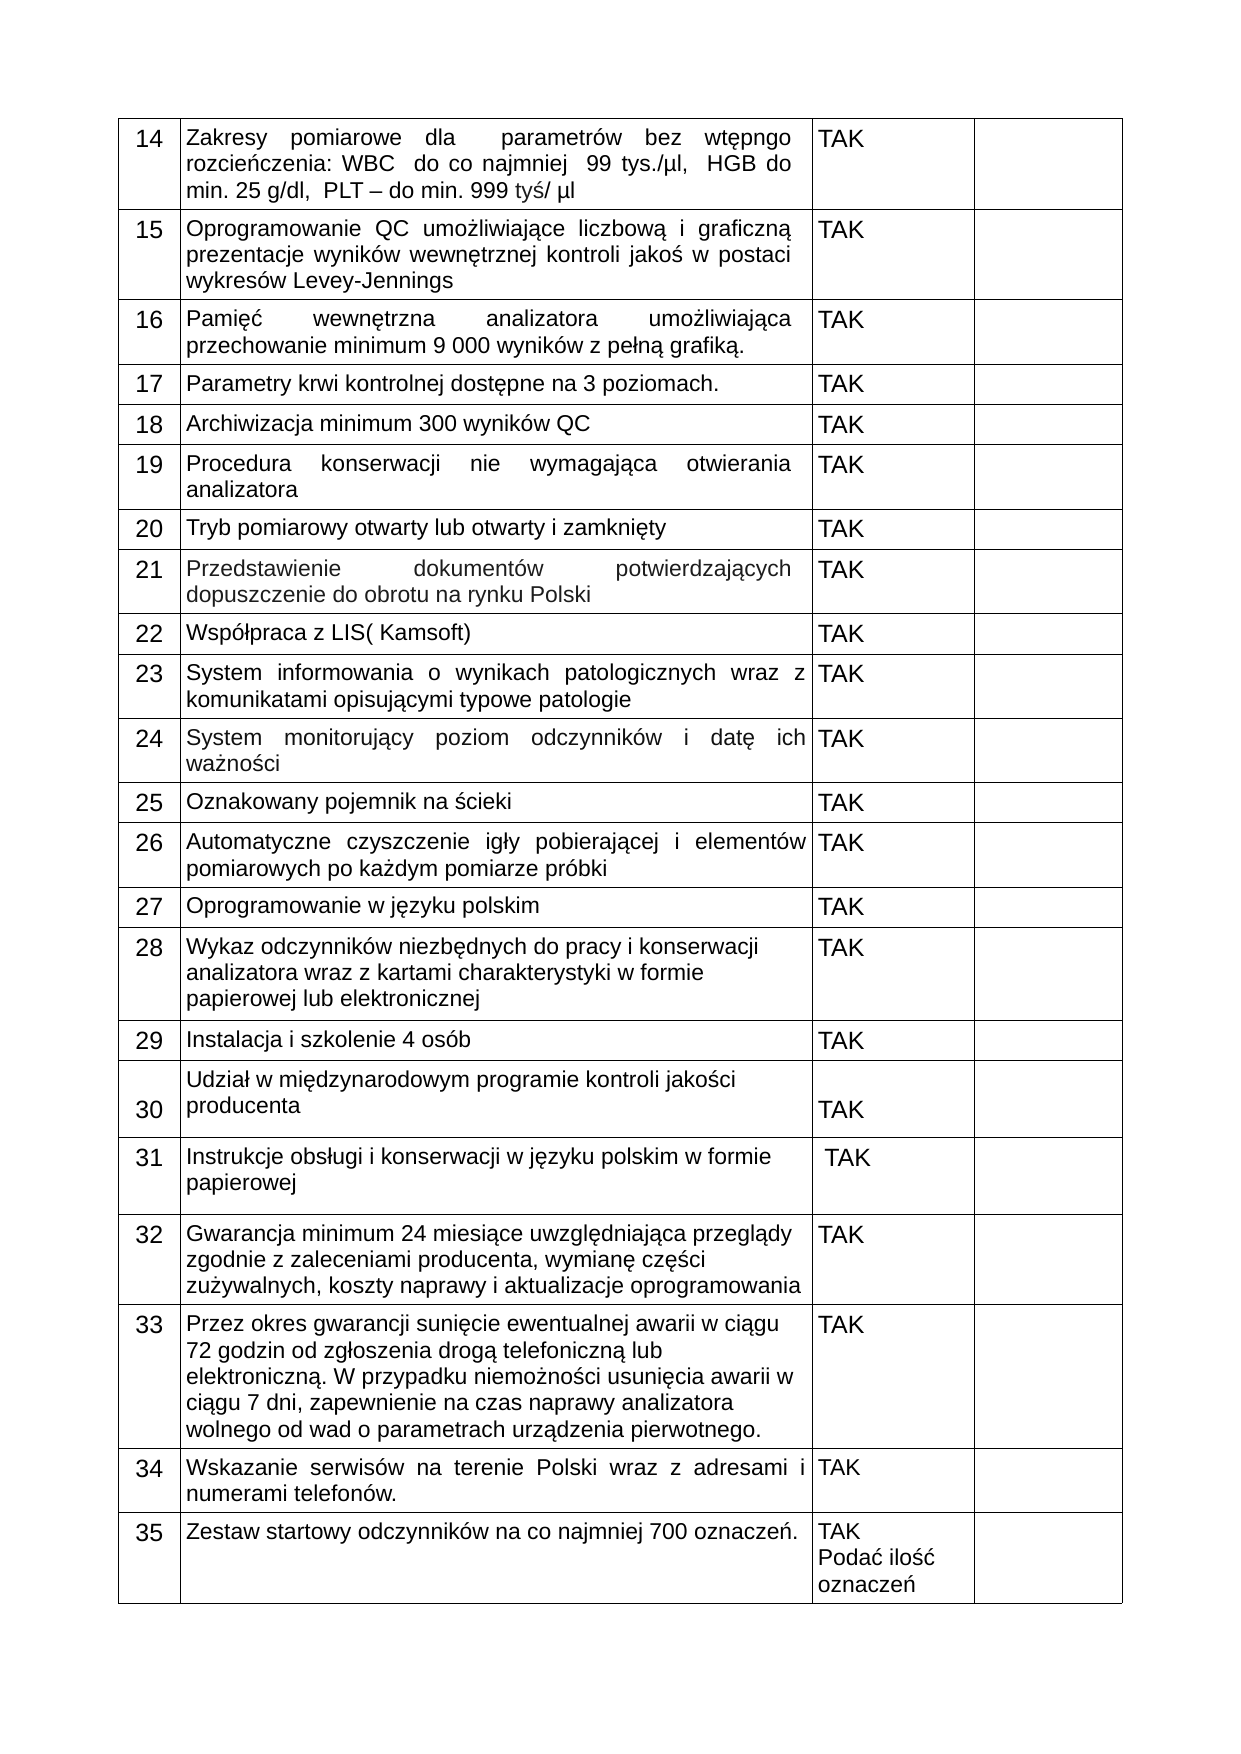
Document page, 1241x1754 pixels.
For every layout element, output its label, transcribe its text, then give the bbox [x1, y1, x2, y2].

table_cell TAK Podać ilość oznaczeń [813, 1513, 974, 1603]
table_cell 22 [119, 614, 180, 653]
table_cell 16 [119, 300, 180, 364]
table_cell TAK [813, 719, 974, 782]
table_cell Tryb pomiarowy otwarty lub otwarty i zamknięty [181, 510, 812, 549]
table_cell Automatyczne czyszczenie igły pobierającej i elementów pomiarowych po każdym pomiarze próbki [181, 823, 812, 887]
table_cell Instrukcje obsługi i konserwacji w języku polskim w formie papierowej [181, 1138, 812, 1214]
table_cell 31 [119, 1138, 180, 1214]
table_cell TAK [813, 823, 974, 887]
table_cell [975, 1305, 1122, 1448]
table_cell [975, 445, 1122, 508]
table_cell TAK [813, 1215, 974, 1304]
table_cell [975, 550, 1122, 613]
table_cell 25 [119, 783, 180, 822]
table_cell Instalacja i szkolenie 4 osób [181, 1021, 812, 1060]
table_cell TAK [813, 445, 974, 508]
table_cell 28 [119, 928, 180, 1020]
table_cell Wykaz odczynników niezbędnych do pracy i konserwacji analizatora wraz z kartami charakterystyki w formie papierowej lub elektronicznej [181, 928, 812, 1020]
table_cell 32 [119, 1215, 180, 1304]
table_cell Pamięć wewnętrzna analizatora umożliwiająca przechowanie minimum 9 000 wyników z pełną grafiką. [181, 300, 812, 364]
table_cell TAK [813, 1138, 974, 1214]
table_cell TAK [813, 1061, 974, 1137]
table_cell System monitorujący poziom odczynników i datę ich ważności [181, 719, 812, 782]
table_cell 20 [119, 510, 180, 549]
table_cell [975, 510, 1122, 549]
table_cell Zestaw startowy odczynników na co najmniej 700 oznaczeń. [181, 1513, 812, 1603]
table_cell Wskazanie serwisów na terenie Polski wraz z adresami i numerami telefonów. [181, 1449, 812, 1512]
table_cell 21 [119, 550, 180, 613]
table_cell [975, 655, 1122, 718]
table_cell [975, 823, 1122, 887]
table_cell [975, 300, 1122, 364]
table_cell 35 [119, 1513, 180, 1603]
table_cell [975, 405, 1122, 444]
table_cell 24 [119, 719, 180, 782]
table_cell 30 [119, 1061, 180, 1137]
table_cell 17 [119, 365, 180, 404]
table_cell [975, 1513, 1122, 1603]
table_cell [975, 719, 1122, 782]
table_cell [975, 1449, 1122, 1512]
table_cell 15 [119, 210, 180, 299]
table_cell TAK [813, 783, 974, 822]
table_cell [975, 365, 1122, 404]
table_cell TAK [813, 405, 974, 444]
table_cell 23 [119, 655, 180, 718]
table_cell [975, 119, 1122, 209]
table_cell 14 [119, 119, 180, 209]
table_cell Współpraca z LIS( Kamsoft) [181, 614, 812, 653]
table_cell [975, 1138, 1122, 1214]
table_cell [975, 783, 1122, 822]
table_cell TAK [813, 210, 974, 299]
table_cell Zakresy pomiarowe dla parametrów bez wtępngo rozcieńczenia: WBC do co najmniej 99 tys./µl, HGB do min. 25 g/dl, PLT – do min. 999 tyś/ µl [181, 119, 812, 209]
table_cell TAK [813, 1305, 974, 1448]
table_cell Oznakowany pojemnik na ścieki [181, 783, 812, 822]
table_cell 27 [119, 888, 180, 927]
table_cell [975, 210, 1122, 299]
table_cell 18 [119, 405, 180, 444]
table_cell TAK [813, 888, 974, 927]
table_cell [975, 614, 1122, 653]
table_cell [975, 928, 1122, 1020]
table_cell 19 [119, 445, 180, 508]
table_cell TAK [813, 655, 974, 718]
table_cell TAK [813, 119, 974, 209]
table_cell TAK [813, 614, 974, 653]
table_cell 33 [119, 1305, 180, 1448]
table_cell Archiwizacja minimum 300 wyników QC [181, 405, 812, 444]
table_cell [975, 888, 1122, 927]
table_cell Parametry krwi kontrolnej dostępne na 3 poziomach. [181, 365, 812, 404]
table_cell Gwarancja minimum 24 miesiące uwzględniająca przeglądy zgodnie z zaleceniami producenta, wymianę części zużywalnych, koszty naprawy i aktualizacje oprogramowania [181, 1215, 812, 1304]
table_cell [975, 1021, 1122, 1060]
table_cell Udział w międzynarodowym programie kontroli jakości producenta [181, 1061, 812, 1137]
table_cell TAK [813, 1021, 974, 1060]
table_cell 26 [119, 823, 180, 887]
table_cell TAK [813, 510, 974, 549]
table_cell TAK [813, 1449, 974, 1512]
table_cell Przedstawienie dokumentów potwierdzających dopuszczenie do obrotu na rynku Polski [181, 550, 812, 613]
table_cell Oprogramowanie QC umożliwiające liczbową i graficzną prezentacje wyników wewnętrznej kontroli jakoś w postaci wykresów Levey-Jennings [181, 210, 812, 299]
table_cell [975, 1215, 1122, 1304]
table_cell Oprogramowanie w języku polskim [181, 888, 812, 927]
table_cell [975, 1061, 1122, 1137]
table_cell System informowania o wynikach patologicznych wraz z komunikatami opisującymi typowe patologie [181, 655, 812, 718]
table_cell TAK [813, 365, 974, 404]
table_cell Procedura konserwacji nie wymagająca otwierania analizatora [181, 445, 812, 508]
table_cell TAK [813, 928, 974, 1020]
table_cell 29 [119, 1021, 180, 1060]
table_cell TAK [813, 550, 974, 613]
table_cell TAK [813, 300, 974, 364]
table_cell Przez okres gwarancji sunięcie ewentualnej awarii w ciągu 72 godzin od zgłoszenia drogą telefoniczną lub elektroniczną. W przypadku niemożności usunięcia awarii w ciągu 7 dni, zapewnienie na czas naprawy analizatora wolnego od wad o parametrach urządzenia pierwotnego. [181, 1305, 812, 1448]
table_cell 34 [119, 1449, 180, 1512]
